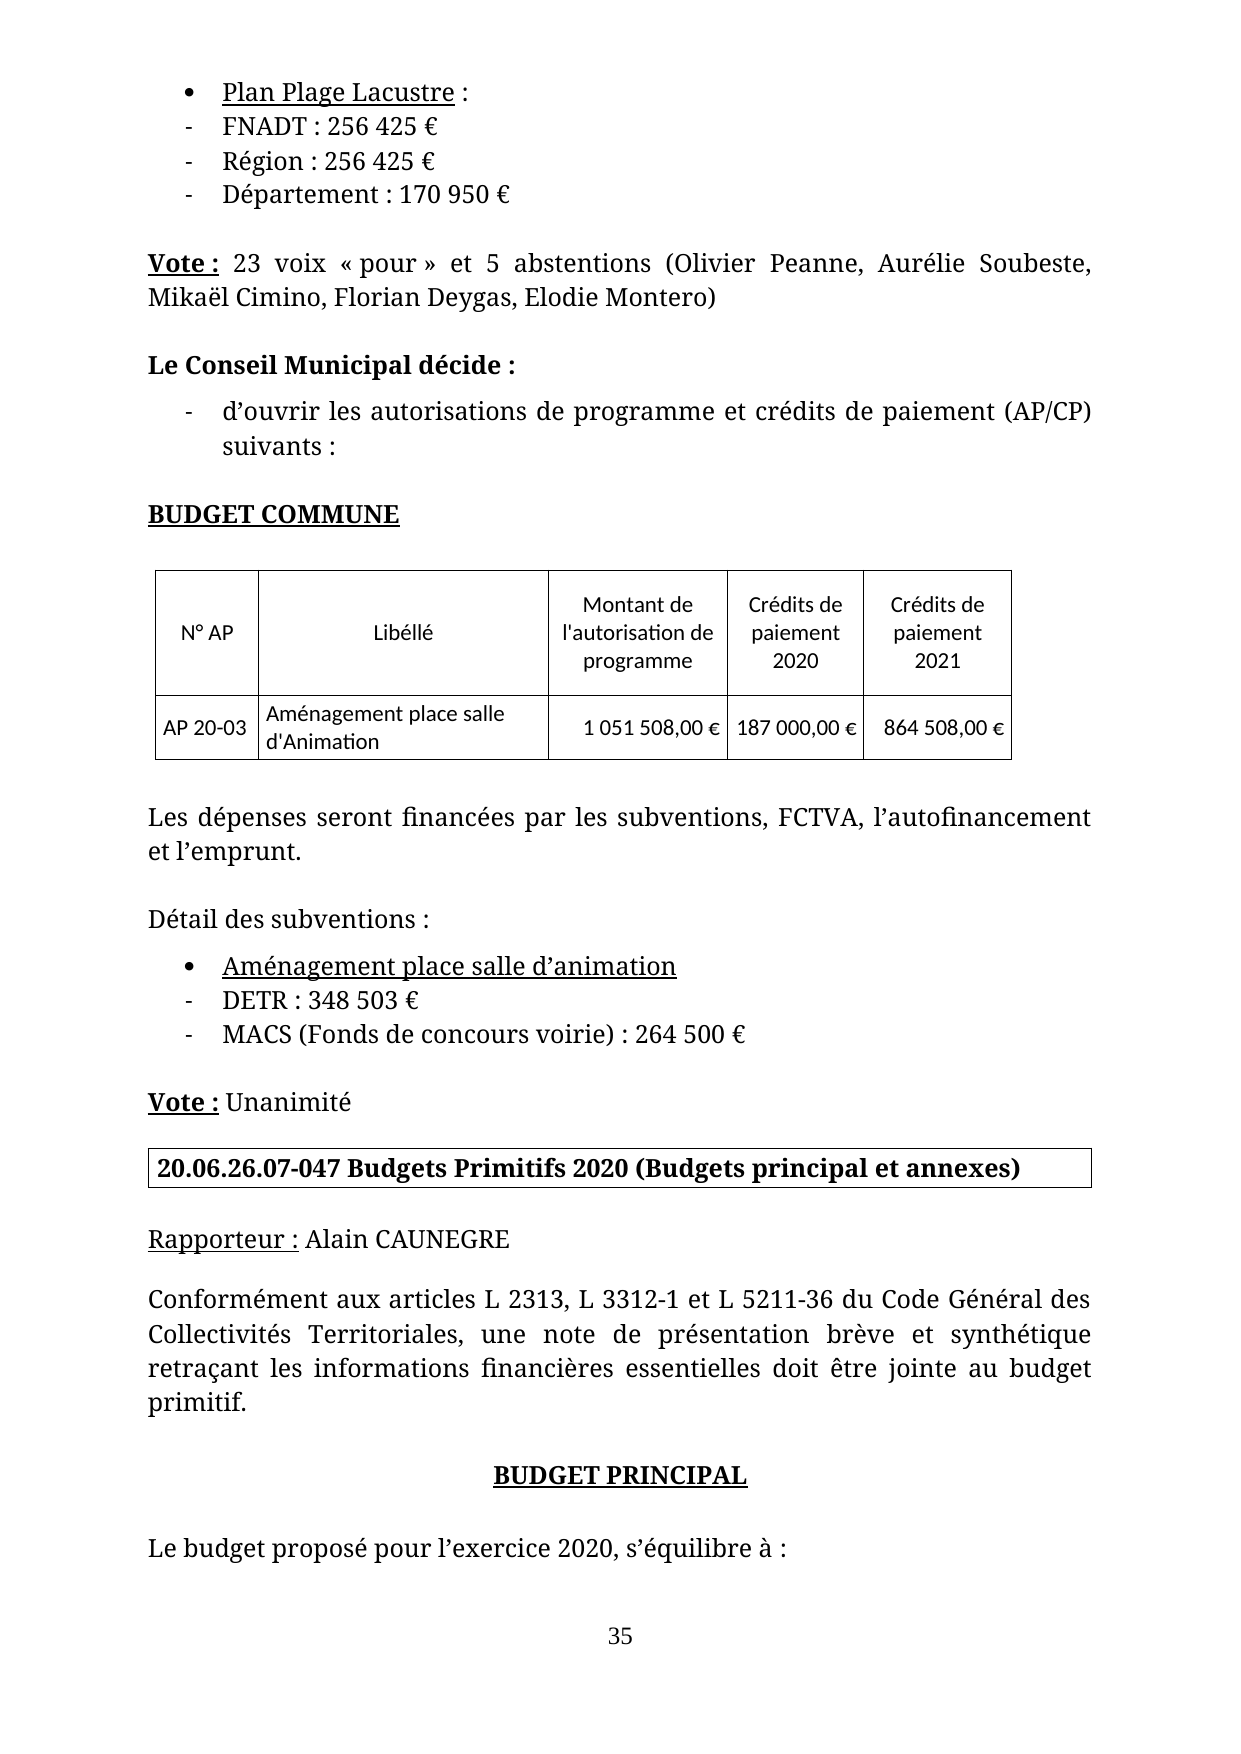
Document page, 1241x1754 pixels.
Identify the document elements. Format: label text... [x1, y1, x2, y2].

table_cell Aménagement place salle d'Animation [259, 696, 548, 759]
text BUDGET COMMUNE [148, 496, 1092, 530]
list d’ouvrir les autorisations de programme et crédits de paiement (AP/CP) suivants : [185, 394, 1092, 462]
text Les dépenses seront financées par les subventions, FCTVA, l’autofinancement et l’emprunt. [148, 799, 1092, 868]
list FNADT : 256 425 € [185, 109, 1092, 143]
table_header Crédits de paiement 2021 [864, 571, 1011, 694]
list Région : 256 425 € [185, 143, 1092, 177]
table_header Montant de l'autorisation de programme [549, 571, 727, 694]
table_header Libéllé [259, 571, 548, 694]
table_cell 1 051 508,00 € [549, 696, 727, 759]
list DETR : 348 503 € [185, 982, 1092, 1016]
list Plan Plage Lacustre : [185, 75, 1092, 109]
table_header Crédits de paiement 2020 [728, 571, 863, 694]
text Détail des subventions : [148, 902, 1092, 936]
text Vote : 23 voix « pour » et 5 abstentions (Olivier Peanne, Aurélie Soubeste, Mikaël Cimino, Florian Deygas, Elodie Montero) [148, 245, 1092, 313]
table_cell 864 508,00 € [864, 696, 1011, 759]
text 20.06.26.07-047 Budgets Primitifs 2020 (Budgets principal et annexes) [149, 1149, 1091, 1187]
text Rapporteur : Alain CAUNEGRE [148, 1222, 1092, 1256]
table_cell AP 20-03 [156, 696, 258, 759]
table_cell 187 000,00 € [728, 696, 863, 759]
text Conformément aux articles L 2313, L 3312-1 et L 5211-36 du Code Général des Collectivités Territoriales, une note de présentation brève et synthétique retraçant les informations financières essentielles doit être jointe au budget primitif. [148, 1282, 1092, 1418]
list Département : 170 950 € [185, 177, 1092, 211]
text Le Conseil Municipal décide : [148, 347, 1092, 382]
list Aménagement place salle d’animation [185, 948, 1092, 982]
table_header N° AP [156, 571, 258, 694]
list MACS (Fonds de concours voirie) : 264 500 € [185, 1016, 1092, 1051]
text BUDGET PRINCIPAL [148, 1458, 1092, 1492]
text Vote : Unanimité [148, 1084, 1092, 1119]
text Le budget proposé pour l’exercice 2020, s’équilibre à : [148, 1531, 1092, 1565]
